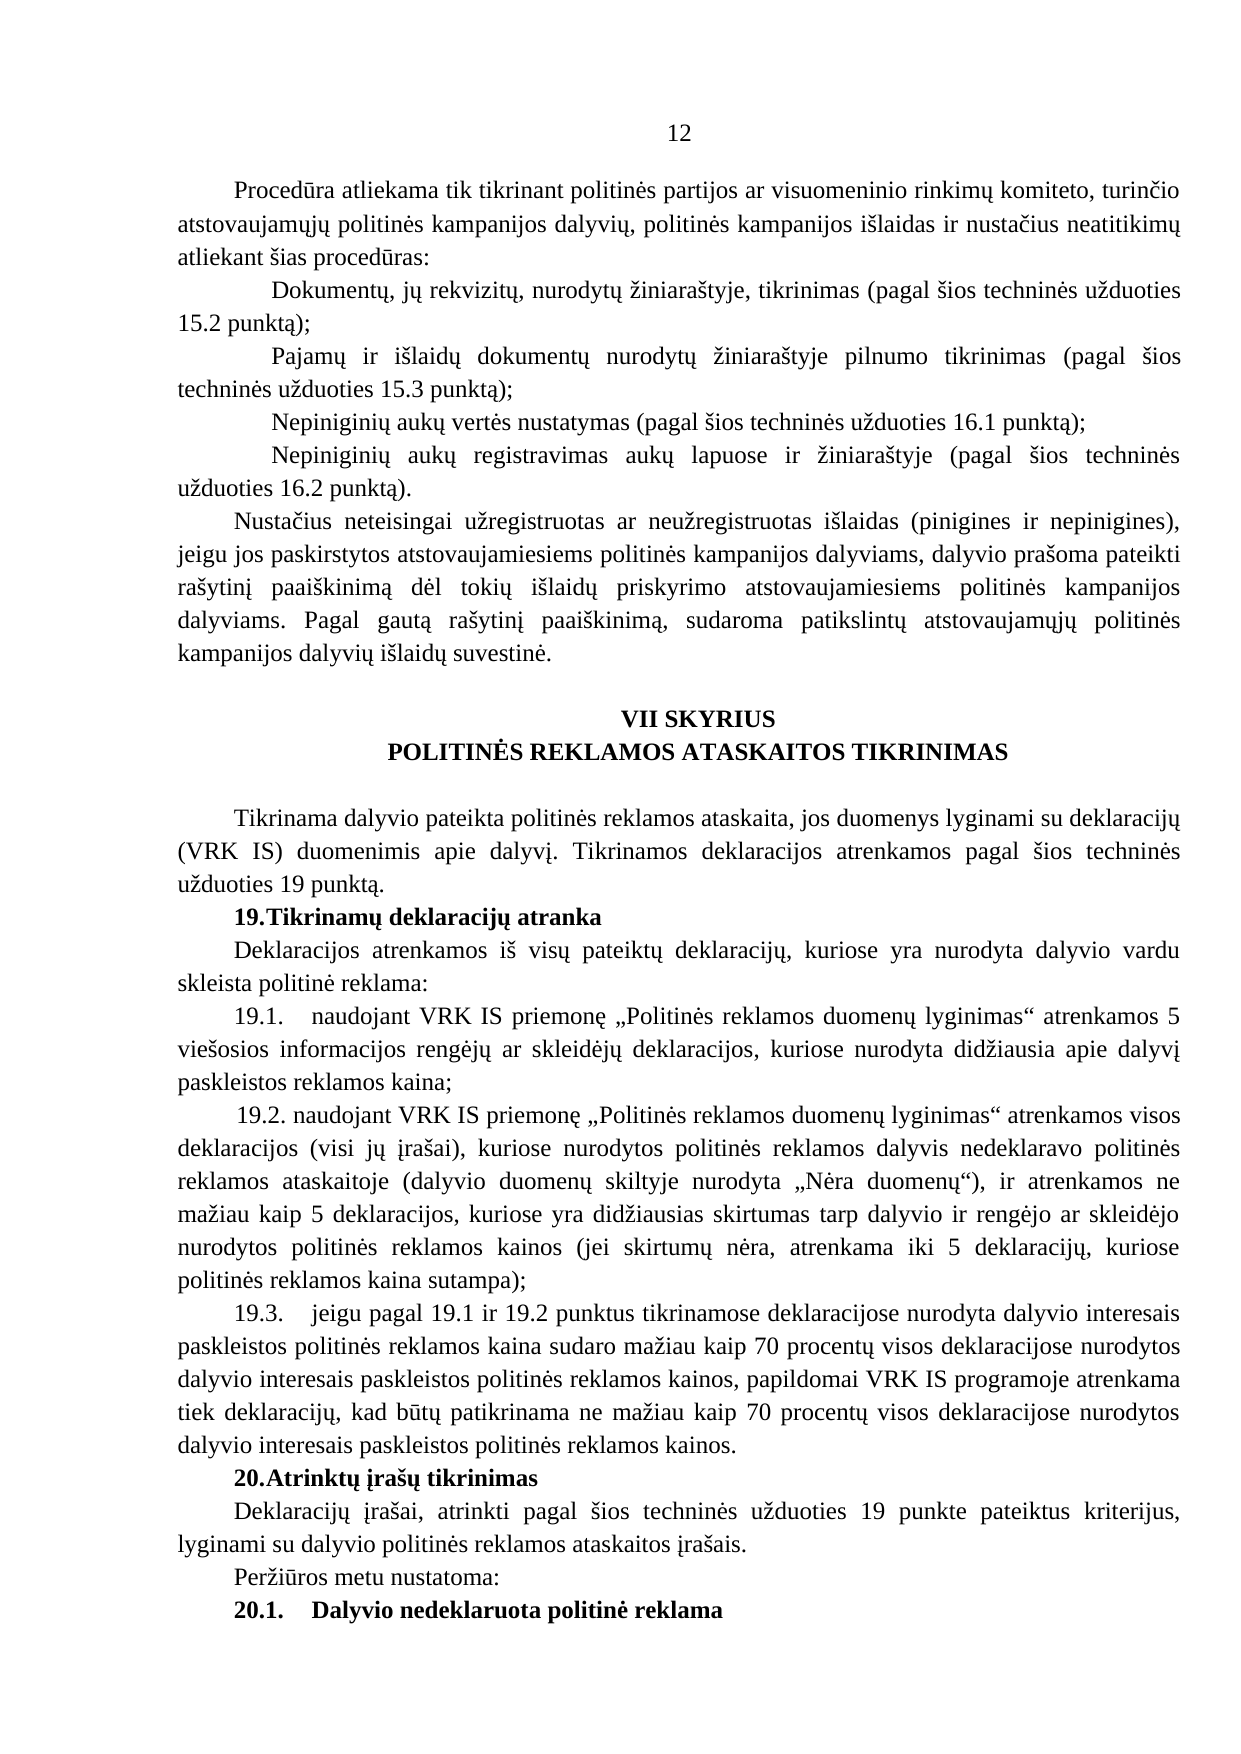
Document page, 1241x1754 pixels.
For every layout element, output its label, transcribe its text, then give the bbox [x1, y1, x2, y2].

text Nustačius neteisingai užregistruotas ar neužregistruotas išlaidas (pinigines ir nepinigines), jeigu jos paskirstytos atstovaujamiesiems politinės kampanijos dalyviams, dalyvio prašoma pateikti rašytinį paaiškinimą dėl tokių išlaidų priskyrimo atstovaujamiesiems politinės kampanijos dalyviams. Pagal gautą rašytinį paaiškinimą, sudaroma patikslintų atstovaujamųjų politinės kampanijos dalyvių išlaidų suvestinė. [177, 506, 1181, 667]
text Peržiūros metu nustatoma: [177, 1562, 1181, 1591]
text 19.2. naudojant VRK IS priemonę „Politinės reklamos duomenų lyginimas“ atrenkamos visos deklaracijos (visi jų įrašai), kuriose nurodytos politinės reklamos dalyvis nedeklaravo politinės reklamos ataskaitoje (dalyvio duomenų skiltyje nurodyta „Nėra duomenų“), ir atrenkamos ne mažiau kaip 5 deklaracijos, kuriose yra didžiausias skirtumas tarp dalyvio ir rengėjo ar skleidėjo nurodytos politinės reklamos kainos (jei skirtumų nėra, atrenkama iki 5 deklaracijų, kuriose politinės reklamos kaina sutampa); [177, 1100, 1181, 1294]
text 19.3. jeigu pagal 19.1 ir 19.2 punktus tikrinamose deklaracijose nurodyta dalyvio interesais paskleistos politinės reklamos kaina sudaro mažiau kaip 70 procentų visos deklaracijose nurodytos dalyvio interesais paskleistos politinės reklamos kainos, papildomai VRK IS programoje atrenkama tiek deklaracijų, kad būtų patikrinama ne mažiau kaip 70 procentų visos deklaracijose nurodytos dalyvio interesais paskleistos politinės reklamos kainos. [177, 1298, 1181, 1459]
text Deklaracijos atrenkamos iš visų pateiktų deklaracijų, kuriose yra nurodyta dalyvio vardu skleista politinė reklama: [177, 935, 1181, 997]
text VII SKYRIUS [215, 704, 1181, 733]
text  Nepiniginių aukų vertės nustatymas (pagal šios techninės užduoties 16.1 punktą); [177, 407, 1181, 436]
text 20. Atrinktų įrašų tikrinimas [177, 1463, 1181, 1492]
text 19.1. naudojant VRK IS priemonę „Politinės reklamos duomenų lyginimas“ atrenkamos 5 viešosios informacijos rengėjų ar skleidėjų deklaracijos, kuriose nurodyta didžiausia apie dalyvį paskleistos reklamos kaina; [177, 1001, 1181, 1096]
text Tikrinama dalyvio pateikta politinės reklamos ataskaita, jos duomenys lyginami su deklaracijų (VRK IS) duomenimis apie dalyvį. Tikrinamos deklaracijos atrenkamos pagal šios techninės užduoties 19 punktą. [177, 803, 1181, 898]
text  Dokumentų, jų rekvizitų, nurodytų žiniaraštyje, tikrinimas (pagal šios techninės užduoties 15.2 punktą); [177, 275, 1181, 336]
text  Pajamų ir išlaidų dokumentų nurodytų žiniaraštyje pilnumo tikrinimas (pagal šios techninės užduoties 15.3 punktą); [177, 341, 1181, 402]
text Procedūra atliekama tik tikrinant politinės partijos ar visuomeninio rinkimų komiteto, turinčio atstovaujamųjų politinės kampanijos dalyvių, politinės kampanijos išlaidas ir nustačius neatitikimų atliekant šias procedūras: [177, 176, 1181, 270]
text 20.1. Dalyvio nedeklaruota politinė reklama [177, 1596, 1181, 1624]
text  Nepiniginių aukų registravimas aukų lapuose ir žiniaraštyje (pagal šios techninės užduoties 16.2 punktą). [177, 440, 1181, 502]
text Deklaracijų įrašai, atrinkti pagal šios techninės užduoties 19 punkte pateiktus kriterijus, lyginami su dalyvio politinės reklamos ataskaitos įrašais. [177, 1496, 1181, 1558]
text 19. Tikrinamų deklaracijų atranka [177, 902, 1181, 931]
text POLITINĖS REKLAMOS ATASKAITOS TIKRINIMAS [215, 737, 1181, 766]
